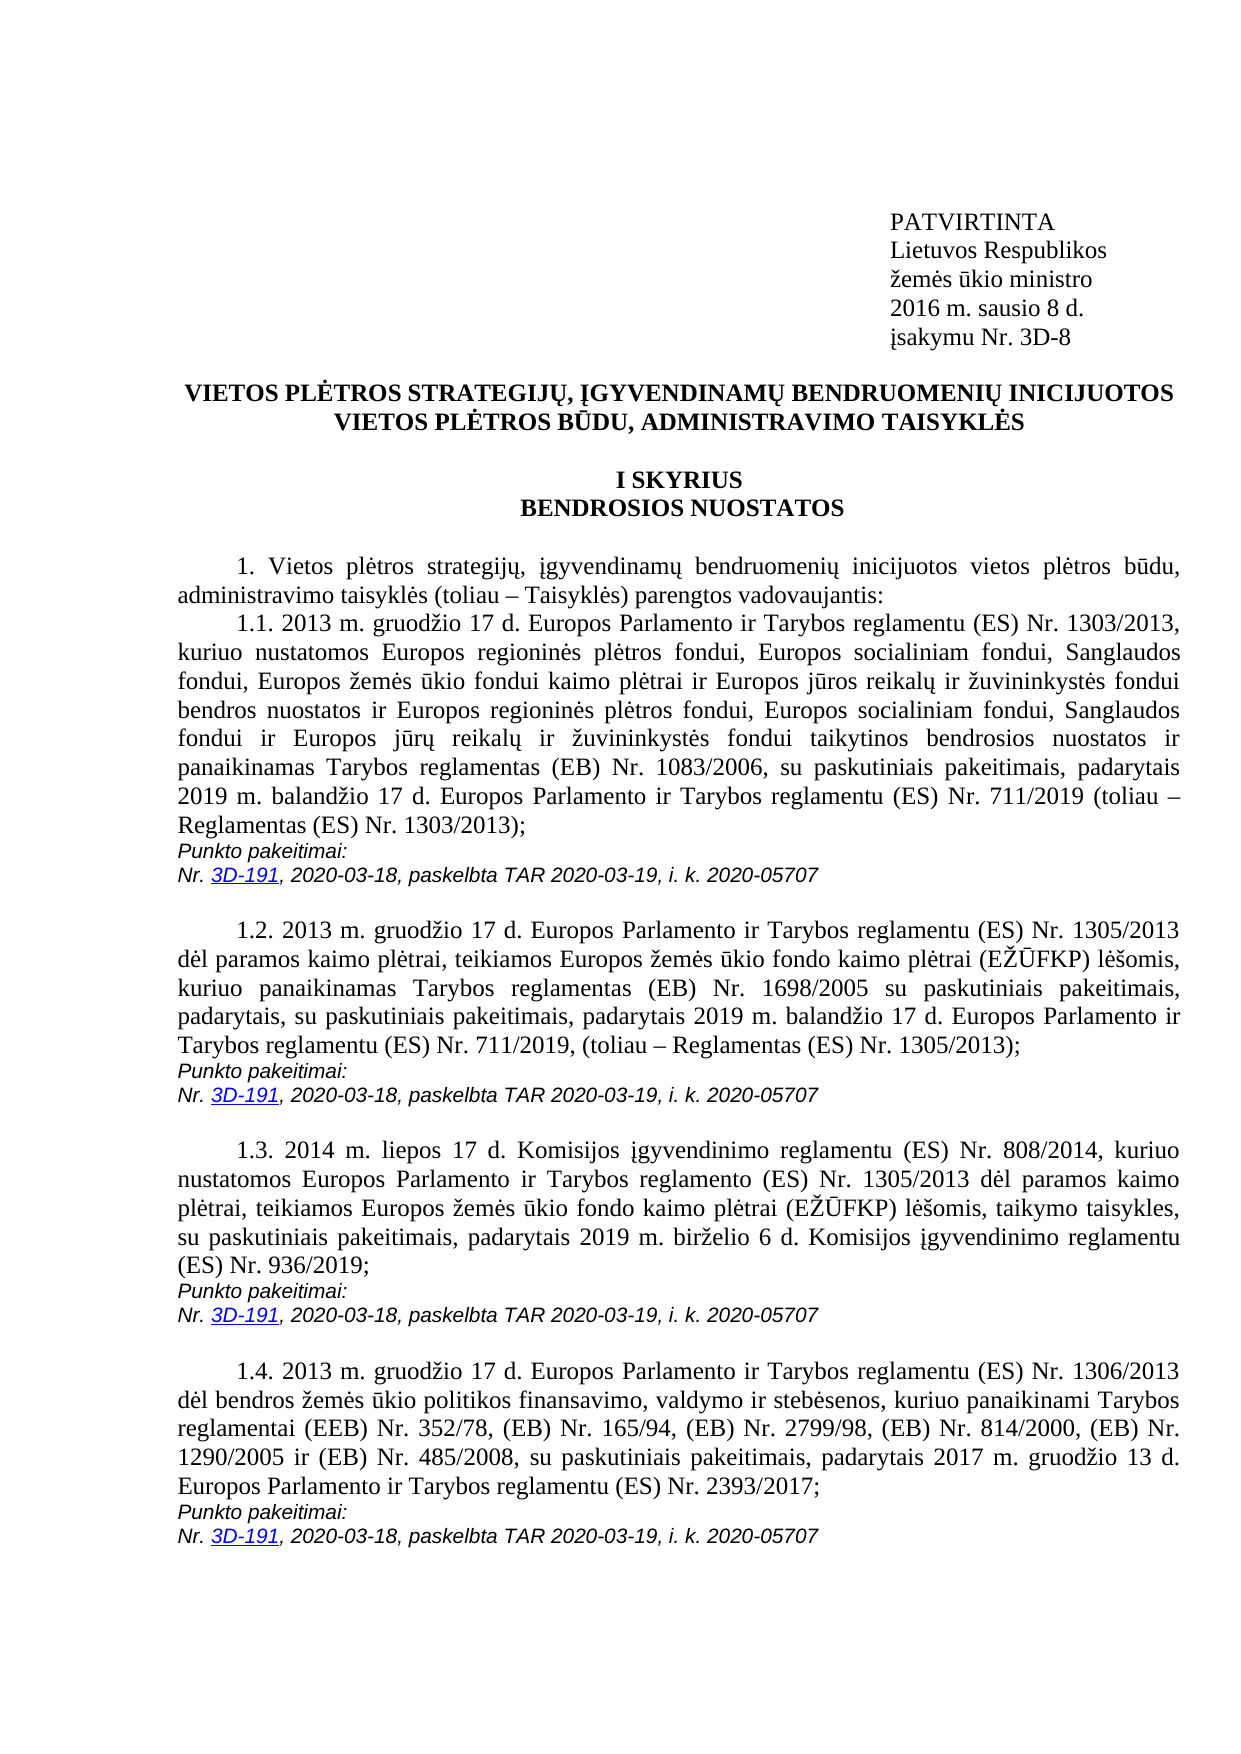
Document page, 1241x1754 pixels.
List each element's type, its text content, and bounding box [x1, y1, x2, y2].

text I SKYRIUS [177, 465, 1181, 493]
text Nr. 3D-191, 2020-03-18, paskelbta TAR 2020-03-19, i. k. 2020-05707 [177, 1524, 1181, 1548]
text žemės ūkio ministro [886, 264, 1181, 293]
text 1.4. 2013 m. gruodžio 17 d. Europos Parlamento ir Tarybos reglamentu (ES) Nr. 1306/2013 dėl bendros žemės ūkio politikos finansavimo, valdymo ir stebėsenos, kuriuo panaikinami Tarybos reglamentai (EEB) Nr. 352/78, (EB) Nr. 165/94, (EB) Nr. 2799/98, (EB) Nr. 814/2000, (EB) Nr. 1290/2005 ir (EB) Nr. 485/2008, su paskutiniais pakeitimais, padarytais 2017 m. gruodžio 13 d. Europos Parlamento ir Tarybos reglamentu (ES) Nr. 2393/2017; [177, 1356, 1181, 1500]
text Nr. 3D-191, 2020-03-18, paskelbta TAR 2020-03-19, i. k. 2020-05707 [177, 862, 1181, 886]
text Nr. 3D-191, 2020-03-18, paskelbta TAR 2020-03-19, i. k. 2020-05707 [177, 1083, 1181, 1107]
text 1.2. 2013 m. gruodžio 17 d. Europos Parlamento ir Tarybos reglamentu (ES) Nr. 1305/2013 dėl paramos kaimo plėtrai, teikiamos Europos žemės ūkio fondo kaimo plėtrai (EŽŪFKP) lėšomis, kuriuo panaikinamas Tarybos reglamentas (EB) Nr. 1698/2005 su paskutiniais pakeitimais, padarytais, su paskutiniais pakeitimais, padarytais 2019 m. balandžio 17 d. Europos Parlamento ir Tarybos reglamentu (ES) Nr. 711/2019, (toliau – Reglamentas (ES) Nr. 1305/2013); [177, 915, 1181, 1059]
text 1.3. 2014 m. liepos 17 d. Komisijos įgyvendinimo reglamentu (ES) Nr. 808/2014, kuriuo nustatomos Europos Parlamento ir Tarybos reglamento (ES) Nr. 1305/2013 dėl paramos kaimo plėtrai, teikiamos Europos žemės ūkio fondo kaimo plėtrai (EŽŪFKP) lėšomis, taikymo taisykles, su paskutiniais pakeitimais, padarytais 2019 m. birželio 6 d. Komisijos įgyvendinimo reglamentu (ES) Nr. 936/2019; [177, 1136, 1181, 1279]
text VIETOS PLĖTROS STRATEGIJŲ, ĮGYVENDINAMŲ BENDRUOMENIŲ INICIJUOTOS VIETOS PLĖTROS BŪDU, ADMINISTRAVIMO TAISYKLĖS [177, 378, 1181, 436]
text 1. Vietos plėtros strategijų, įgyvendinamų bendruomenių inicijuotos vietos plėtros būdu, administravimo taisyklės (toliau – Taisyklės) parengtos vadovaujantis: [177, 551, 1181, 608]
text Nr. 3D-191, 2020-03-18, paskelbta TAR 2020-03-19, i. k. 2020-05707 [177, 1303, 1181, 1327]
text Punkto pakeitimai: [177, 1059, 1181, 1083]
text 1.1. 2013 m. gruodžio 17 d. Europos Parlamento ir Tarybos reglamentu (ES) Nr. 1303/2013, kuriuo nustatomos Europos regioninės plėtros fondui, Europos socialiniam fondui, Sanglaudos fondui, Europos žemės ūkio fondui kaimo plėtrai ir Europos jūros reikalų ir žuvininkystės fondui bendros nuostatos ir Europos regioninės plėtros fondui, Europos socialiniam fondui, Sanglaudos fondui ir Europos jūrų reikalų ir žuvininkystės fondui taikytinos bendrosios nuostatos ir panaikinamas Tarybos reglamentas (EB) Nr. 1083/2006, su paskutiniais pakeitimais, padarytais 2019 m. balandžio 17 d. Europos Parlamento ir Tarybos reglamentu (ES) Nr. 711/2019 (toliau – Reglamentas (ES) Nr. 1303/2013); [177, 608, 1181, 838]
text BENDROSIOS NUOSTATOS [177, 493, 1181, 522]
text Lietuvos Respublikos [886, 235, 1181, 264]
text Punkto pakeitimai: [177, 1500, 1181, 1524]
text Punkto pakeitimai: [177, 1279, 1181, 1303]
text įsakymu Nr. 3D-8 [886, 322, 1181, 350]
text PATVIRTINTA [886, 207, 1181, 235]
text Punkto pakeitimai: [177, 838, 1181, 862]
text 2016 m. sausio 8 d. [890, 293, 1181, 322]
